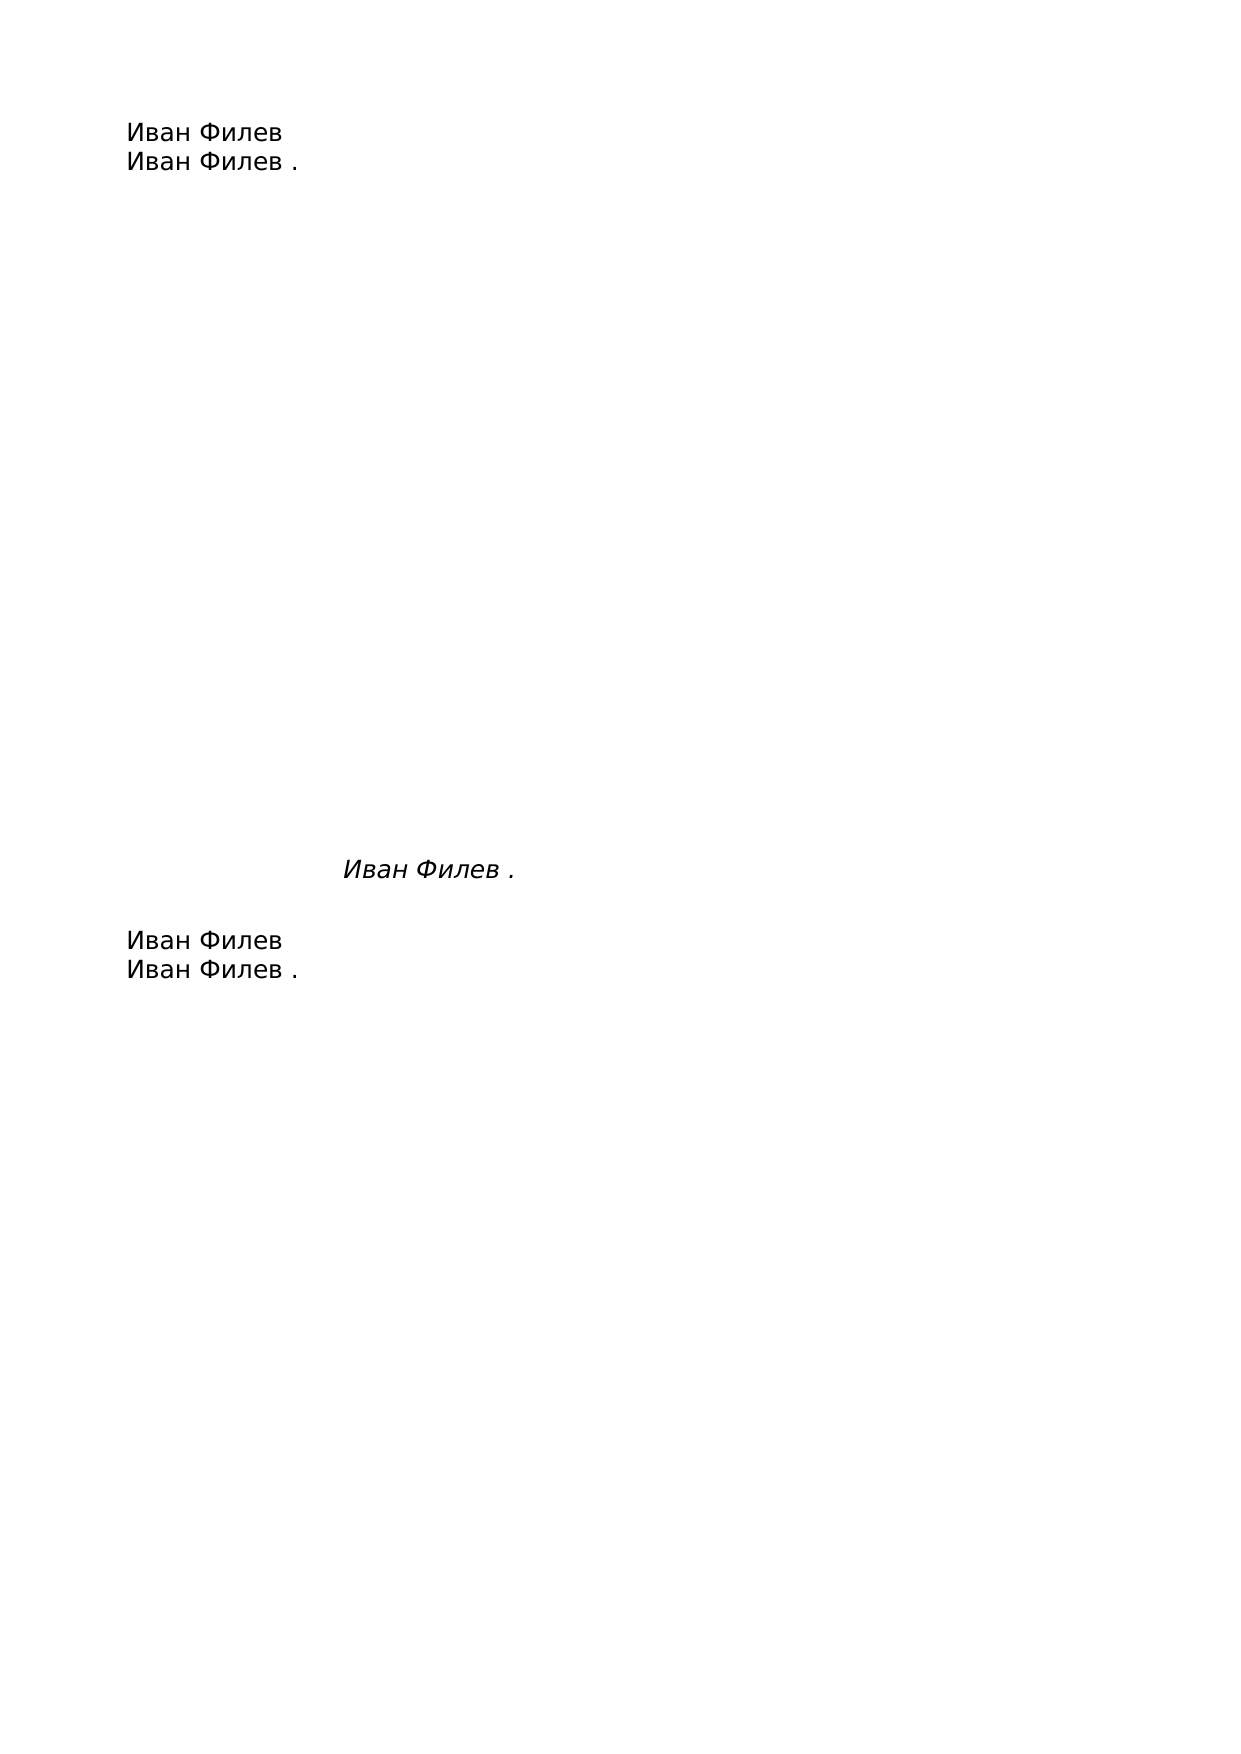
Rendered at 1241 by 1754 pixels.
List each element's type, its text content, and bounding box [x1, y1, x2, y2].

text Иван Филев Иван Филев . [118, 118, 1122, 206]
text Иван Филев . [118, 231, 743, 885]
text Иван Филев Иван Филев . [118, 897, 1122, 1014]
